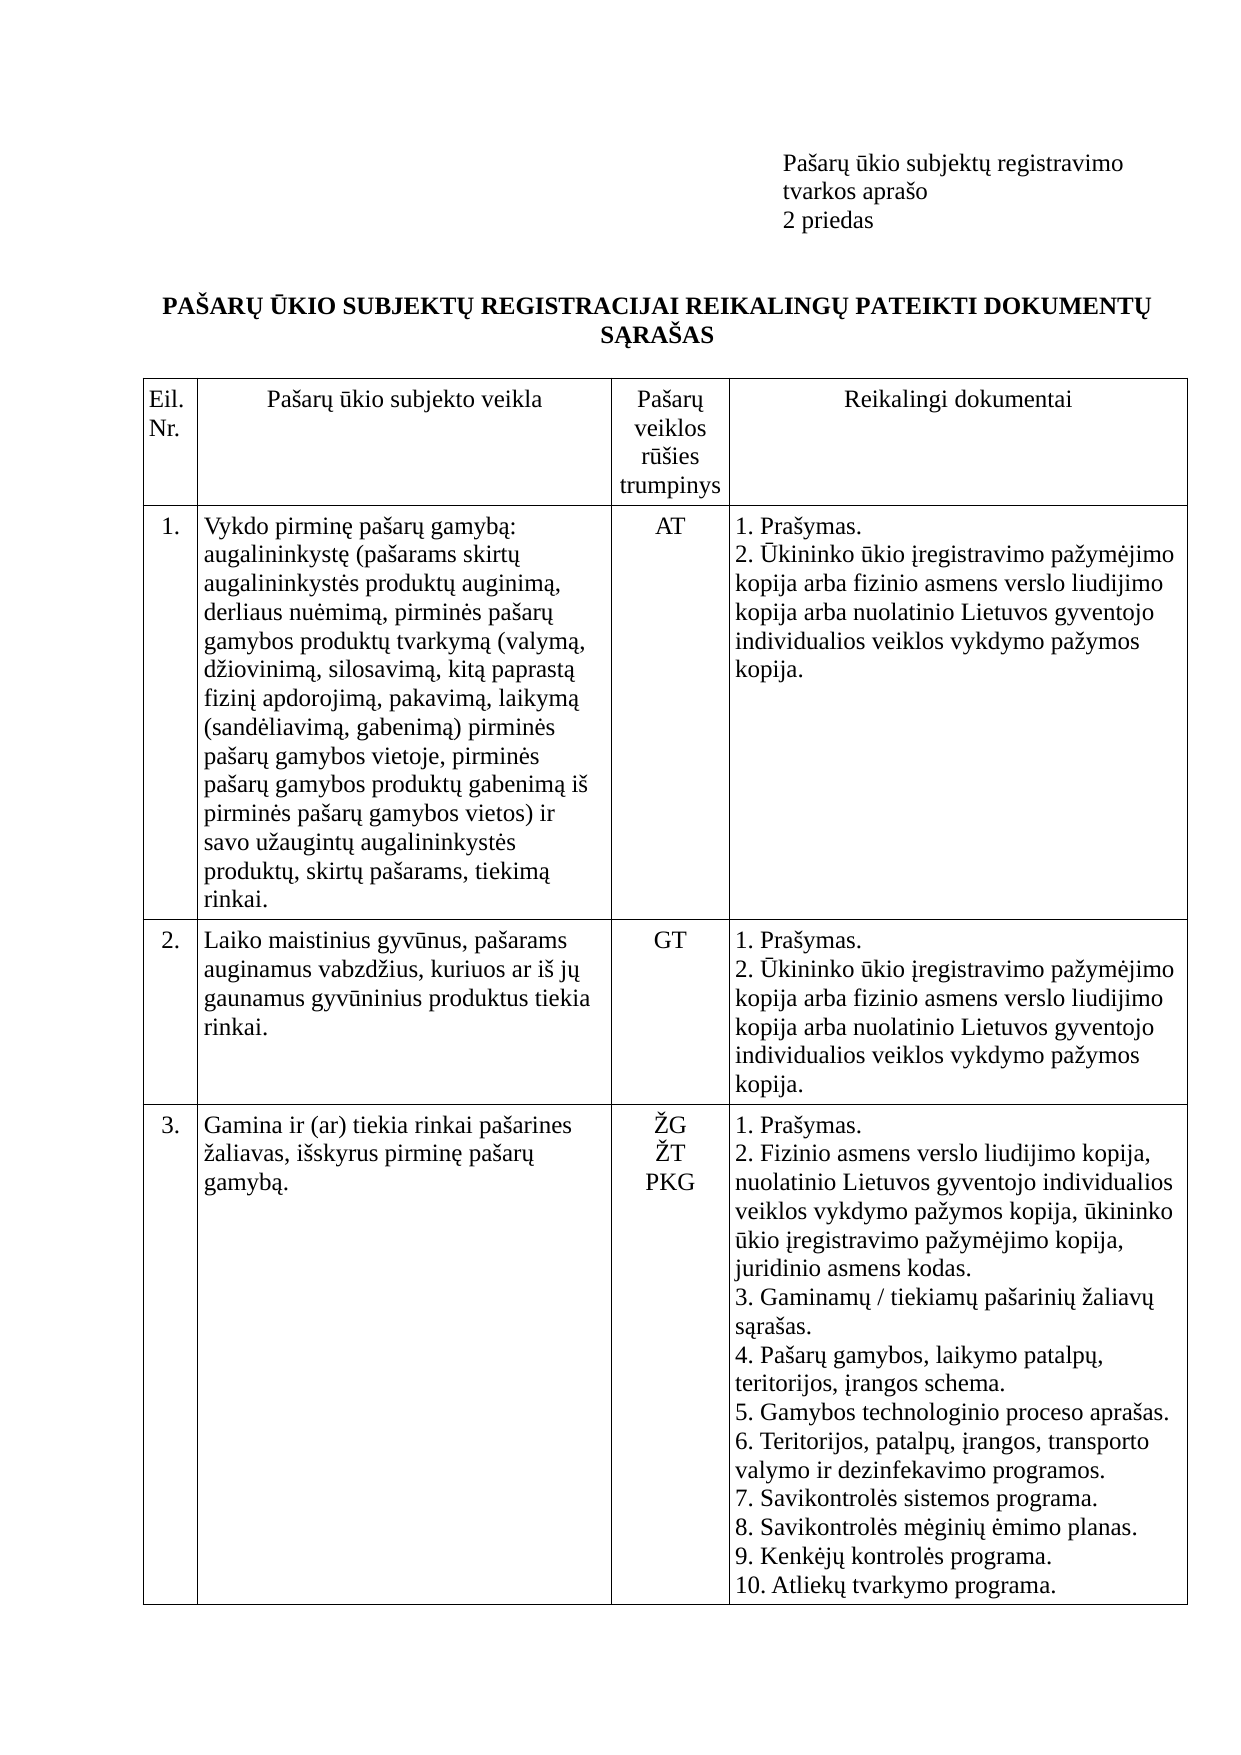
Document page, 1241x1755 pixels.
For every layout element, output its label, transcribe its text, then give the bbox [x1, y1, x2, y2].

table_cell AT [612, 506, 729, 919]
table_header Eil. Nr. [144, 379, 197, 504]
table_header Pašarų ūkio subjekto veikla [198, 379, 611, 504]
text PAŠARŲ ŪKIO SUBJEKTŲ REGISTRACIJAI REIKALINGŲ PATEIKTI DOKUMENTŲ SĄRAŠAS [133, 291, 1181, 349]
table_cell 3. [144, 1105, 197, 1604]
text 2 priedas [783, 205, 1181, 234]
table_cell 1. [144, 506, 197, 919]
table_cell ŽG ŽT PKG [612, 1105, 729, 1604]
table_cell Vykdo pirminę pašarų gamybą: augalininkystę (pašarams skirtų augalininkystės produktų auginimą, derliaus nuėmimą, pirminės pašarų gamybos produktų tvarkymą (valymą, džiovinimą, silosavimą, kitą paprastą fizinį apdorojimą, pakavimą, laikymą (sandėliavimą, gabenimą) pirminės pašarų gamybos vietoje, pirminės pašarų gamybos produktų gabenimą iš pirminės pašarų gamybos vietos) ir savo užaugintų augalininkystės produktų, skirtų pašarams, tiekimą rinkai. [198, 506, 611, 919]
table_cell 1. Prašymas. 2. Fizinio asmens verslo liudijimo kopija, nuolatinio Lietuvos gyventojo individualios veiklos vykdymo pažymos kopija, ūkininko ūkio įregistravimo pažymėjimo kopija, juridinio asmens kodas. 3. Gaminamų / tiekiamų pašarinių žaliavų sąrašas. 4. Pašarų gamybos, laikymo patalpų, teritorijos, įrangos schema. 5. Gamybos technologinio proceso aprašas. 6. Teritorijos, patalpų, įrangos, transporto valymo ir dezinfekavimo programos. 7. Savikontrolės sistemos programa. 8. Savikontrolės mėginių ėmimo planas. 9. Kenkėjų kontrolės programa. 10. Atliekų tvarkymo programa. [730, 1105, 1187, 1604]
table_header Pašarų veiklos rūšies trumpinys [612, 379, 729, 504]
table_header Reikalingi dokumentai [730, 379, 1187, 504]
table_cell 1. Prašymas. 2. Ūkininko ūkio įregistravimo pažymėjimo kopija arba fizinio asmens verslo liudijimo kopija arba nuolatinio Lietuvos gyventojo individualios veiklos vykdymo pažymos kopija. [730, 506, 1187, 919]
table_cell GT [612, 920, 729, 1103]
table_cell Gamina ir (ar) tiekia rinkai pašarines žaliavas, išskyrus pirminę pašarų gamybą. [198, 1105, 611, 1604]
table_cell 2. [144, 920, 197, 1103]
table_cell Laiko maistinius gyvūnus, pašarams auginamus vabzdžius, kuriuos ar iš jų gaunamus gyvūninius produktus tiekia rinkai. [198, 920, 611, 1103]
text Pašarų ūkio subjektų registravimo tvarkos aprašo [783, 148, 1181, 205]
table_cell 1. Prašymas. 2. Ūkininko ūkio įregistravimo pažymėjimo kopija arba fizinio asmens verslo liudijimo kopija arba nuolatinio Lietuvos gyventojo individualios veiklos vykdymo pažymos kopija. [730, 920, 1187, 1103]
